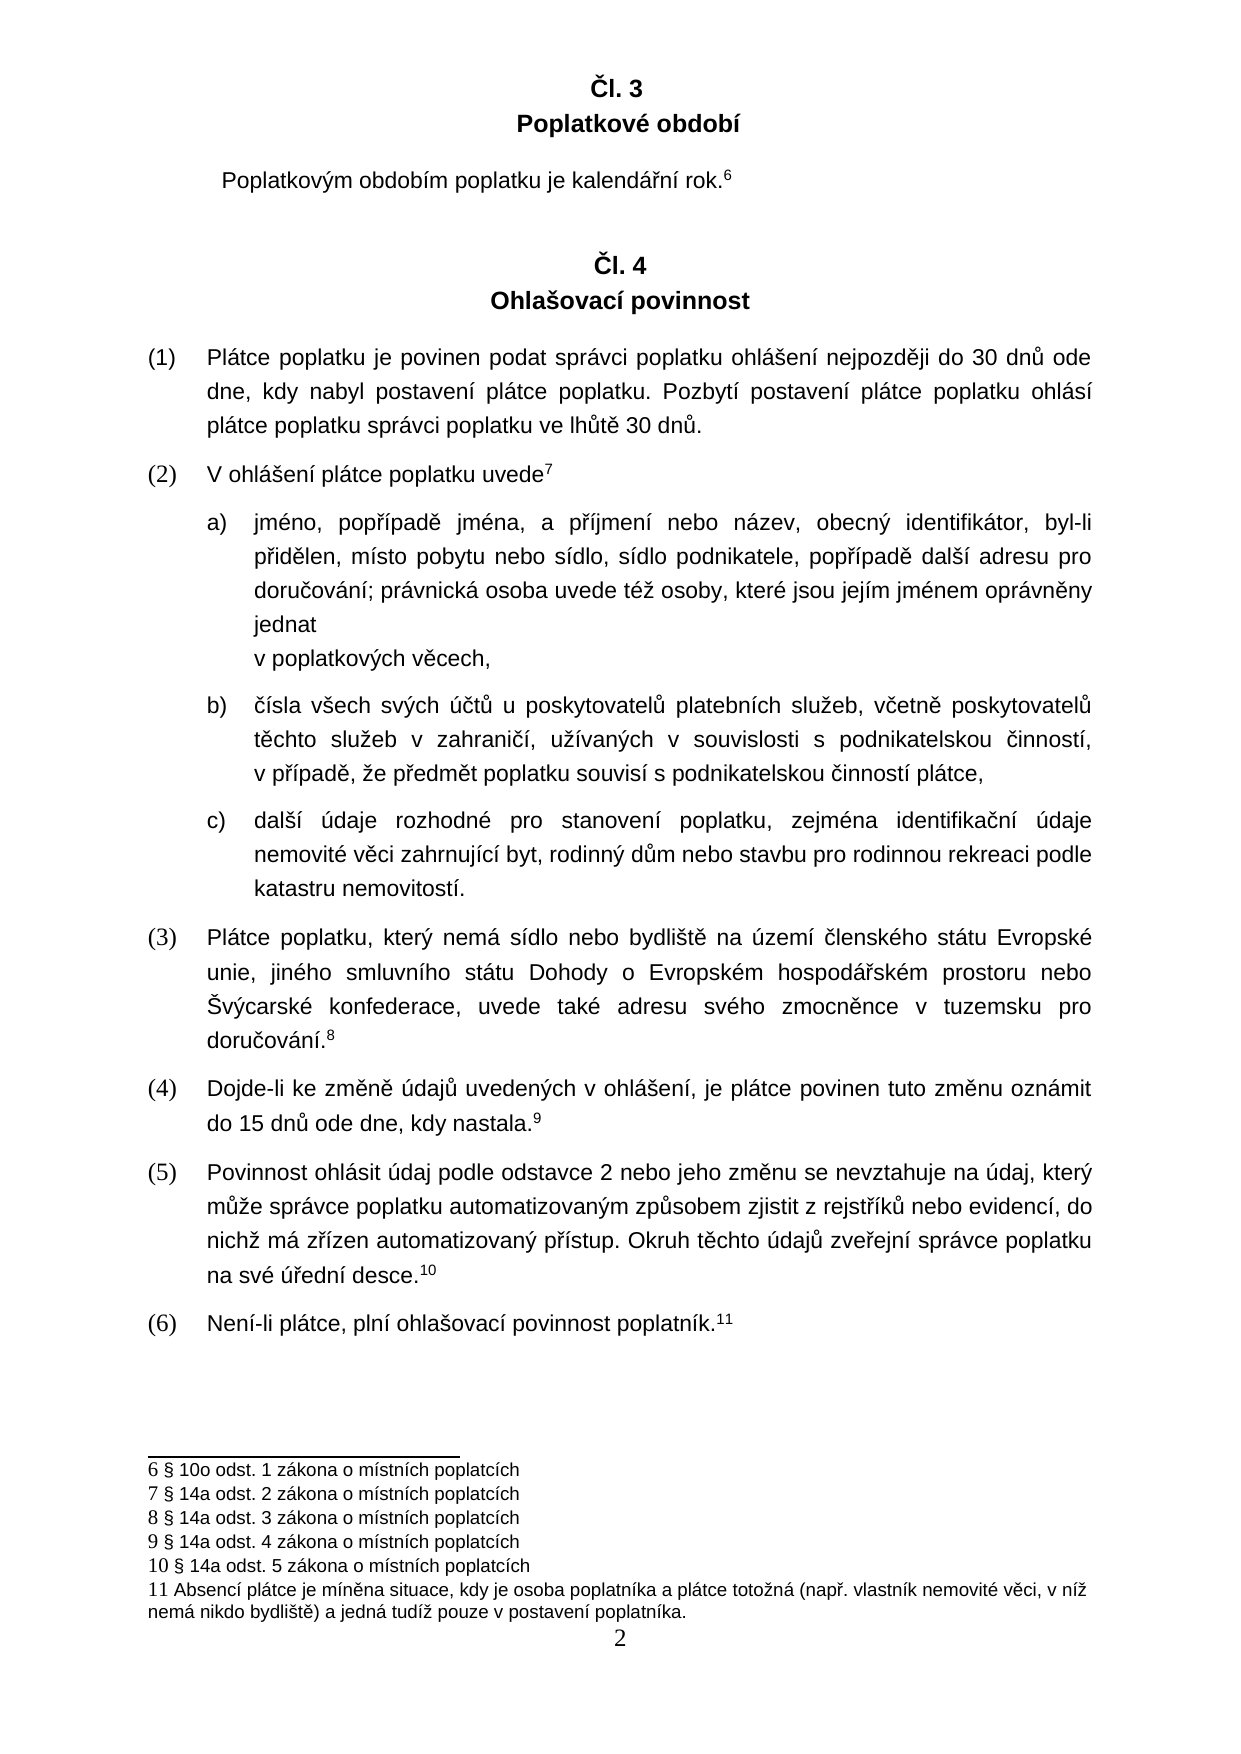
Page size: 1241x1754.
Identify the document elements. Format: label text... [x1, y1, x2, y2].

text Čl. 4 [148, 251, 1093, 279]
list další údaje rozhodné pro stanovení poplatku, zejména identifikační údaje nemovité věci zahrnující byt, rodinný dům nebo stavbu pro rodinnou rekreaci podle katastru nemovitostí. [207, 807, 1093, 902]
list Povinnost ohlásit údaj podle odstavce 2 nebo jeho změnu se nevztahuje na údaj, který může správce poplatku automatizovaným způsobem zjistit z rejstříků nebo evidencí, do nichž má zřízen automatizovaný přístup. Okruh těchto údajů zveřejní správce poplatku na své úřední desce. [148, 1157, 1093, 1288]
text Poplatkové období [510, 109, 1093, 137]
list Plátce poplatku, který nemá sídlo nebo bydliště na území členského státu Evropské unie, jiného smluvního státu Dohody o Evropském hospodářském prostoru nebo Švýcarské konfederace, uvede také adresu svého zmocněnce v tuzemsku pro doručování. [148, 922, 1093, 1053]
text Poplatkovým obdobím poplatku je kalendářní rok. [148, 167, 1093, 193]
list Absencí plátce je míněna situace, kdy je osoba poplatníka a plátce totožná (např. vlastník nemovité věci, v níž nemá nikdo bydliště) a jedná tudíž pouze v postavení poplatníka. [148, 1577, 1093, 1623]
text Čl. 3 [583, 74, 1093, 102]
list jméno, popřípadě jména, a příjmení nebo název, obecný identifikátor, byl-li přidělen, místo pobytu nebo sídlo, sídlo podnikatele, popřípadě další adresu pro doručování; právnická osoba uvede též osoby, které jsou jejím jménem oprávněny jednat v poplatkových věcech, [207, 508, 1093, 672]
list Dojde-li ke změně údajů uvedených v ohlášení, je plátce povinen tuto změnu oznámit do 15 dnů ode dne, kdy nastala. [148, 1073, 1093, 1136]
list V ohlášení plátce poplatku uvede [148, 459, 1093, 487]
list § 14a odst. 4 zákona o místních poplatcích [148, 1529, 1093, 1553]
list Plátce poplatku je povinen podat správci poplatku ohlášení nejpozději do 30 dnů ode dne, kdy nabyl postavení plátce poplatku. Pozbytí postavení plátce poplatku ohlásí plátce poplatku správci poplatku ve lhůtě 30 dnů. [148, 344, 1093, 438]
list § 14a odst. 2 zákona o místních poplatcích [148, 1481, 1093, 1505]
list § 14a odst. 5 zákona o místních poplatcích [148, 1553, 1093, 1577]
text Ohlašovací povinnost [148, 286, 1093, 314]
list Není-li plátce, plní ohlašovací povinnost poplatník. [148, 1308, 1093, 1337]
list čísla všech svých účtů u poskytovatelů platebních služeb, včetně poskytovatelů těchto služeb v zahraničí, užívaných v souvislosti s podnikatelskou činností, v případě, že předmět poplatku souvisí s podnikatelskou činností plátce, [207, 692, 1093, 787]
list § 14a odst. 3 zákona o místních poplatcích [148, 1505, 1093, 1529]
text § 10o odst. 1 zákona o místních poplatcích [148, 1457, 1093, 1481]
